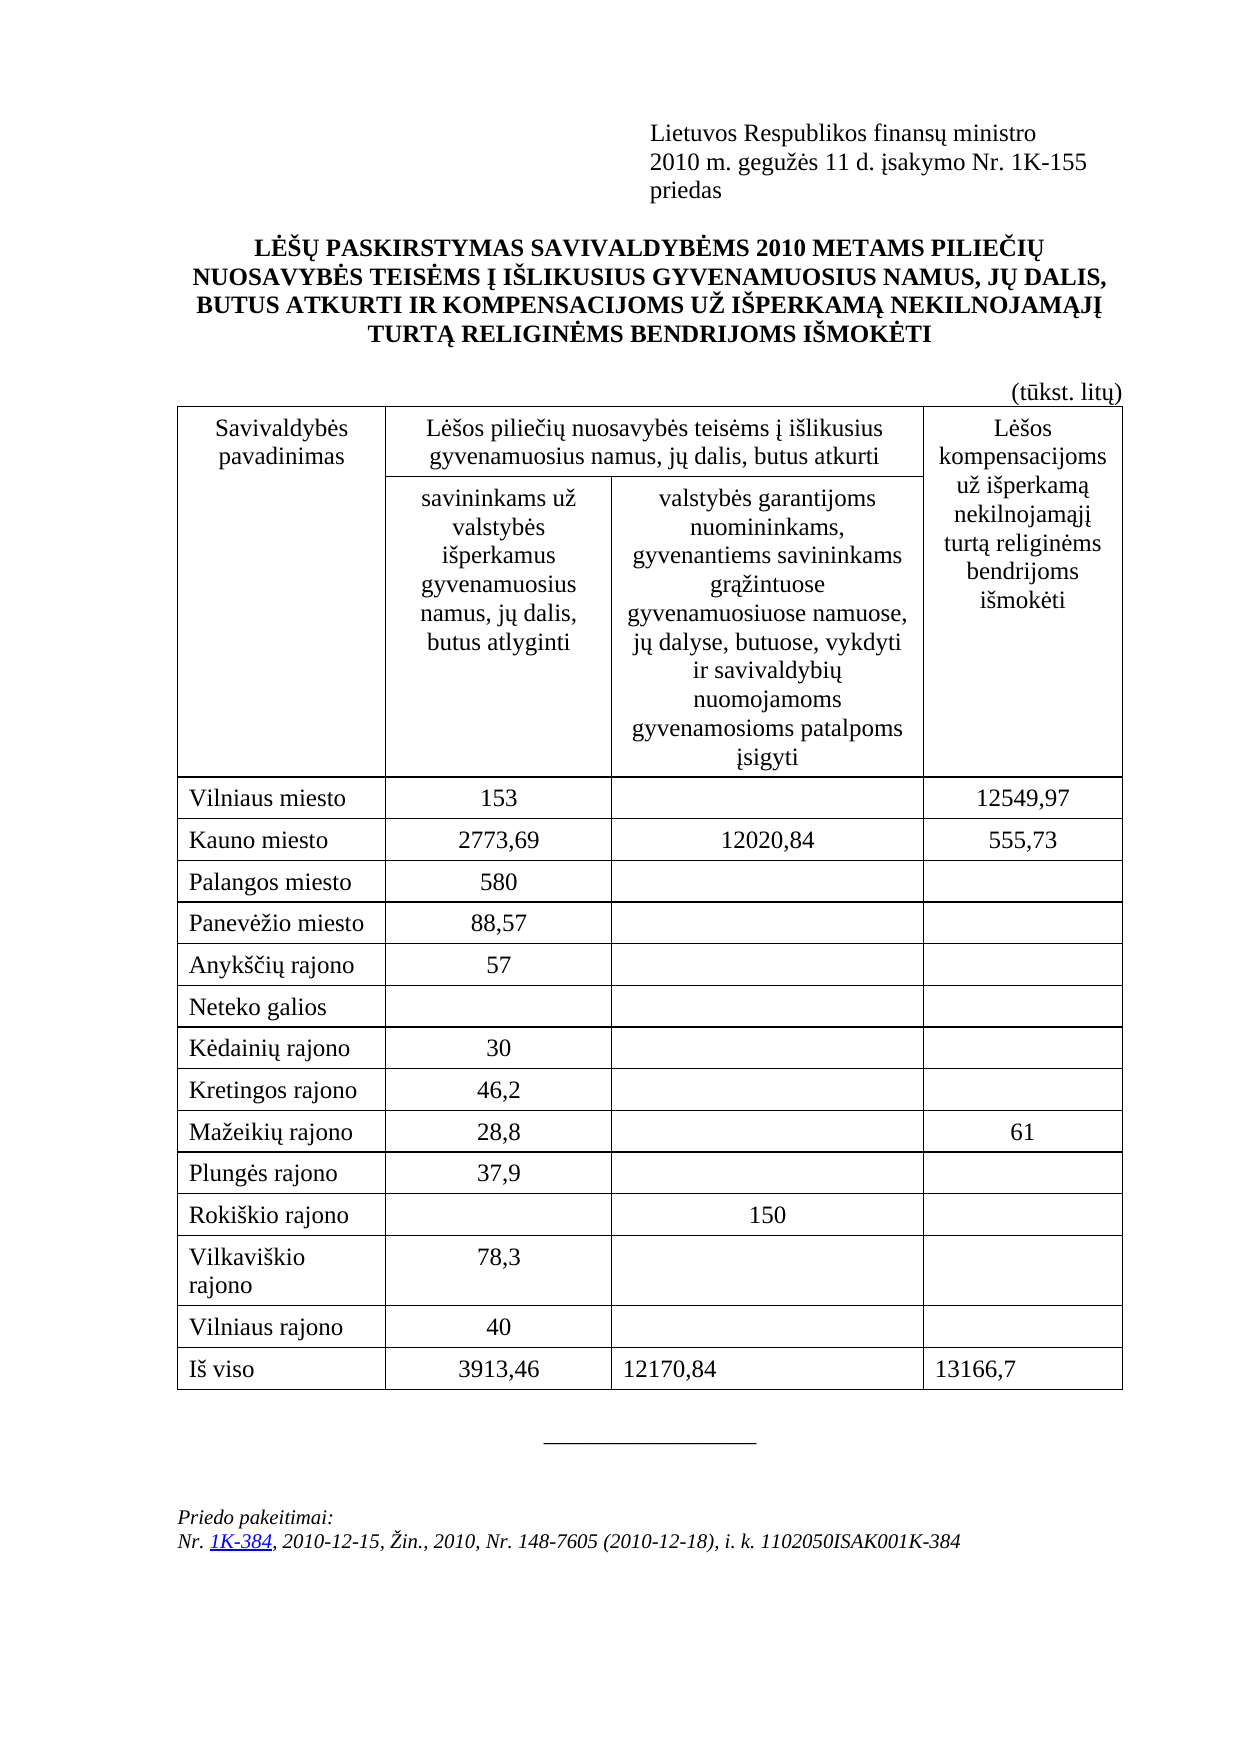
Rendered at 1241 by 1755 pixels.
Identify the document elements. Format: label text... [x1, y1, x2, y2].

table_cell [924, 903, 1122, 943]
table_cell 57 [386, 944, 611, 985]
table_cell 12170,84 [612, 1348, 923, 1388]
table_cell [612, 1236, 923, 1305]
table_cell 13166,7 [924, 1348, 1122, 1388]
table_cell 61 [924, 1111, 1122, 1151]
table_cell Kėdainių rajono [178, 1028, 385, 1068]
table_cell 3913,46 [386, 1348, 611, 1388]
table_cell 40 [386, 1306, 611, 1347]
table_cell Neteko galios [178, 986, 385, 1026]
text LĖŠŲ PASKIRSTYMAS SAVIVALDYBĖMS 2010 METAMS PILIEČIŲ NUOSAVYBĖS TEISĖMS Į IŠLIKUSIUS GYVENAMUOSIUS NAMUS, JŲ DALIS, BUTUS ATKURTI IR KOMPENSACIJOMS UŽ IŠPERKAMĄ NEKILNOJAMĄJĮ TURTĄ RELIGINĖMS BENDRIJOMS IŠMOKĖTI [177, 233, 1122, 348]
table_cell 150 [612, 1194, 923, 1235]
table_cell 88,57 [386, 903, 611, 943]
table_cell Mažeikių rajono [178, 1111, 385, 1151]
table_cell Iš viso [178, 1348, 385, 1388]
table_cell [924, 1306, 1122, 1347]
table_cell [924, 986, 1122, 1026]
table_cell Kretingos rajono [178, 1069, 385, 1110]
text Priedo pakeitimai: [177, 1504, 1122, 1529]
table_cell 12020,84 [612, 819, 923, 860]
table_cell 2773,69 [386, 819, 611, 860]
table_cell [612, 944, 923, 985]
table_cell 28,8 [386, 1111, 611, 1151]
table_header Lėšos piliečių nuosavybės teisėms į išlikusius gyvenamuosius namus, jų dalis, butus atkurti [386, 407, 923, 476]
table_cell [612, 903, 923, 943]
table_cell Vilniaus miesto [178, 778, 385, 818]
table_cell 37,9 [386, 1153, 611, 1193]
table_cell [924, 1153, 1122, 1193]
text _________________ [177, 1418, 1122, 1447]
table_cell Kauno miesto [178, 819, 385, 860]
table_header Lėšos kompensacijoms už išperkamą nekilnojamąjį turtą religinėms bendrijoms išmokėti [924, 407, 1122, 776]
table_cell [612, 778, 923, 818]
table_cell 46,2 [386, 1069, 611, 1110]
table_cell Rokiškio rajono [178, 1194, 385, 1235]
table_cell 30 [386, 1028, 611, 1068]
table_cell [386, 986, 611, 1026]
table_cell Plungės rajono [178, 1153, 385, 1193]
table_cell 555,73 [924, 819, 1122, 860]
table_cell 78,3 [386, 1236, 611, 1305]
text Lietuvos Respublikos finansų ministro [650, 118, 1122, 147]
table_cell [612, 1028, 923, 1068]
text priedas [649, 176, 1122, 204]
table_cell Vilkaviškio rajono [178, 1236, 385, 1305]
table_cell [924, 861, 1122, 901]
text (tūkst. litų) [177, 377, 1122, 406]
table_cell [386, 1194, 611, 1235]
table_cell [612, 1153, 923, 1193]
table_cell valstybės garantijoms nuomininkams, gyvenantiems savininkams grąžintuose gyvenamuosiuose namuose, jų dalyse, butuose, vykdyti ir savivaldybių nuomojamoms gyvenamosioms patalpoms įsigyti [612, 477, 923, 776]
table_cell Palangos miesto [178, 861, 385, 901]
table_cell [924, 1069, 1122, 1110]
table_cell [924, 1236, 1122, 1305]
table_cell 580 [386, 861, 611, 901]
table_cell [924, 944, 1122, 985]
table_cell 153 [386, 778, 611, 818]
table_cell Anykščių rajono [178, 944, 385, 985]
table_cell [612, 861, 923, 901]
table_header Savivaldybės pavadinimas [178, 407, 385, 776]
table_cell [612, 1306, 923, 1347]
table_cell [612, 986, 923, 1026]
table_cell [924, 1194, 1122, 1235]
table_cell [612, 1069, 923, 1110]
table_cell 12549,97 [924, 778, 1122, 818]
table_cell [924, 1028, 1122, 1068]
table_cell savininkams už valstybės išperkamus gyvenamuosius namus, jų dalis, butus atlyginti [386, 477, 611, 776]
table_cell [612, 1111, 923, 1151]
table_cell Panevėžio miesto [178, 903, 385, 943]
text Nr. 1K-384, 2010-12-15, Žin., 2010, Nr. 148-7605 (2010-12-18), i. k. 1102050ISAK001K-384 [177, 1529, 1122, 1553]
table_cell Vilniaus rajono [178, 1306, 385, 1347]
text 2010 m. gegužės 11 d. įsakymo Nr. 1K-155 [649, 147, 1122, 176]
